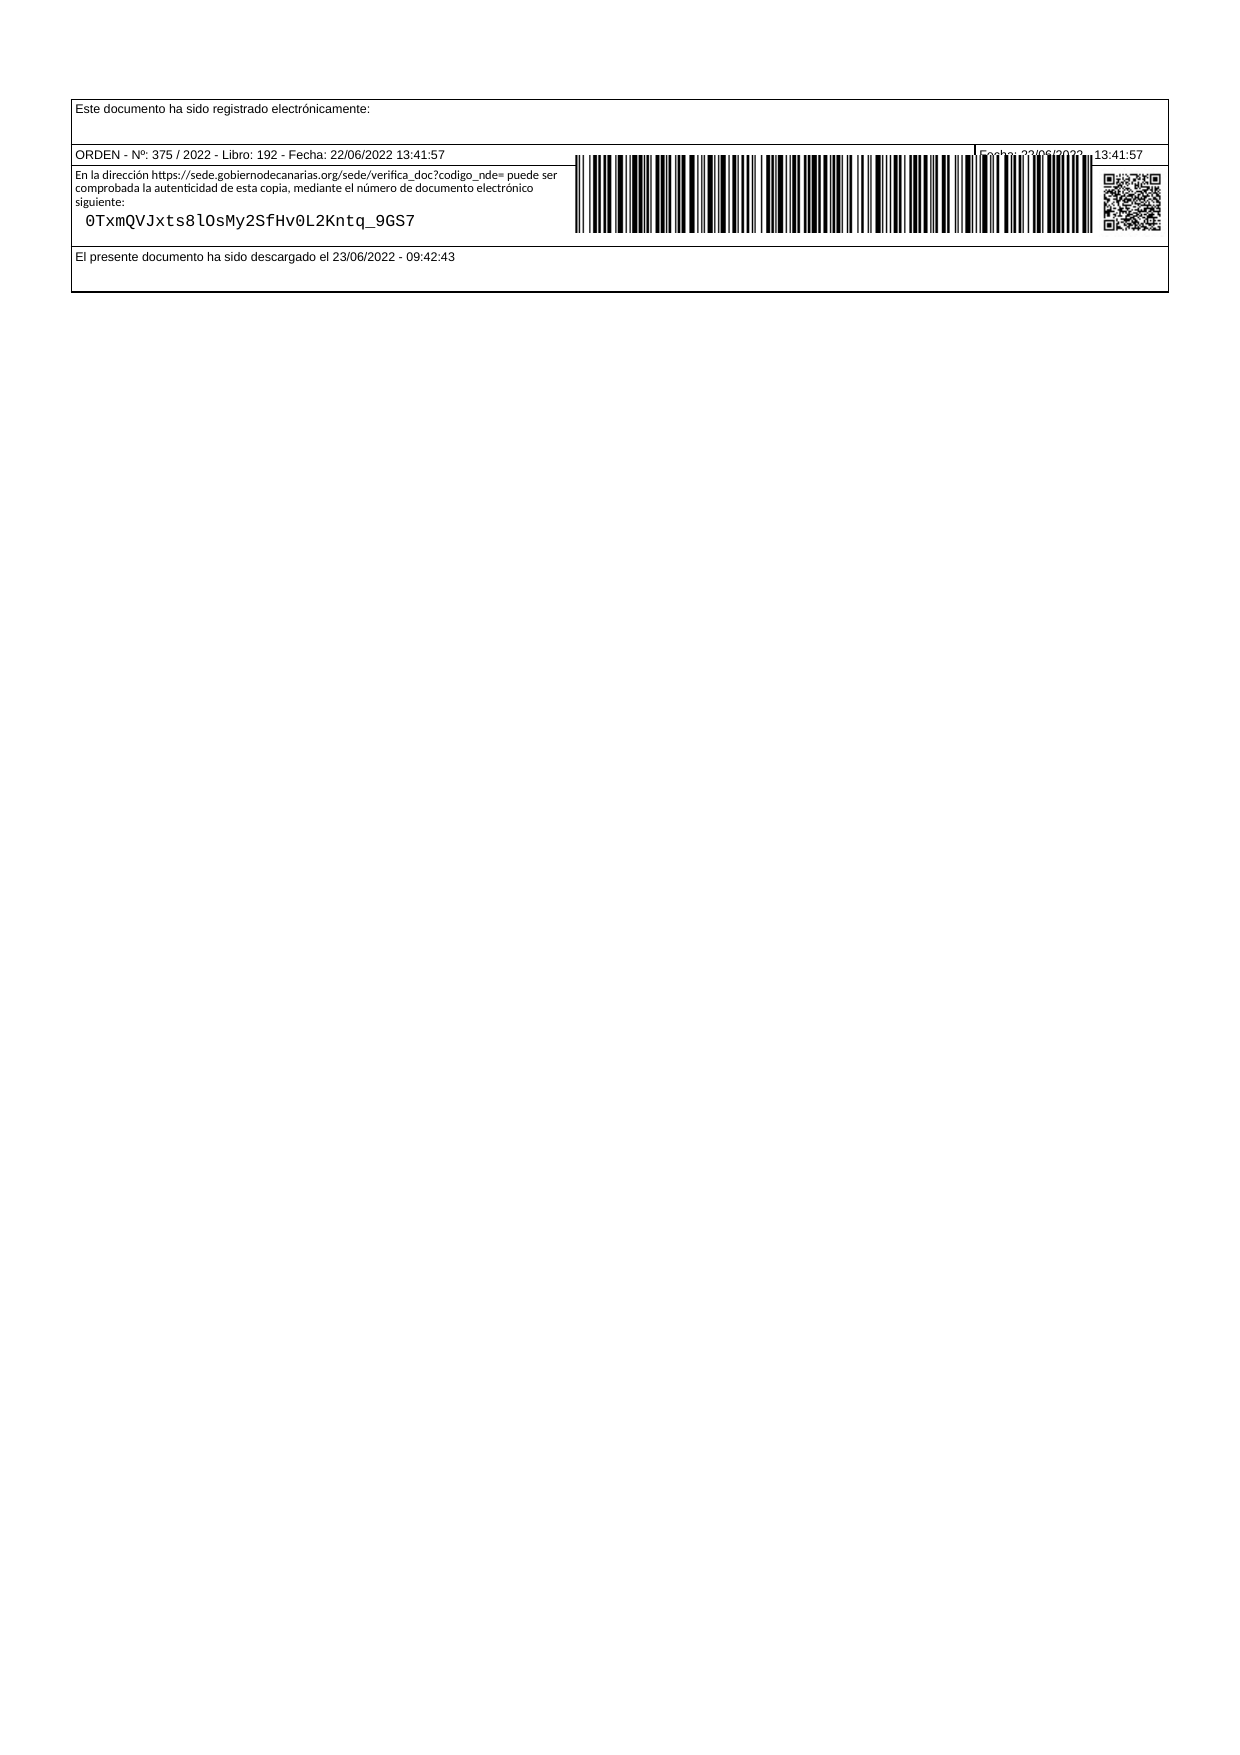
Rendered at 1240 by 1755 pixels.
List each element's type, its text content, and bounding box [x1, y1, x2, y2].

table_cell ORDEN - Nº: 375 / 2022 - Libro: 192 - Fecha: 22/06/2022 13:41:57 [72, 145, 974, 165]
table_cell [975, 100, 1168, 144]
table_cell Este documento ha sido registrado electrónicamente: [72, 100, 975, 144]
table_cell En la dirección https://sede.gobiernodecanarias.org/sede/verifica_doc?codigo_nde= puede ser comprobada la autenticidad de esta copia, mediante el número de documento electrónico siguiente: 0TxmQVJxts8lOsMy2SfHv0L2Kntq_9GS7 [72, 166, 975, 246]
table_cell [975, 166, 1168, 246]
table_cell Fecha: 22/06/2022 - 13:41:57 [976, 145, 1168, 165]
table_cell El presente documento ha sido descargado el 23/06/2022 - 09:42:43 [72, 247, 975, 291]
table_cell [975, 247, 1168, 291]
